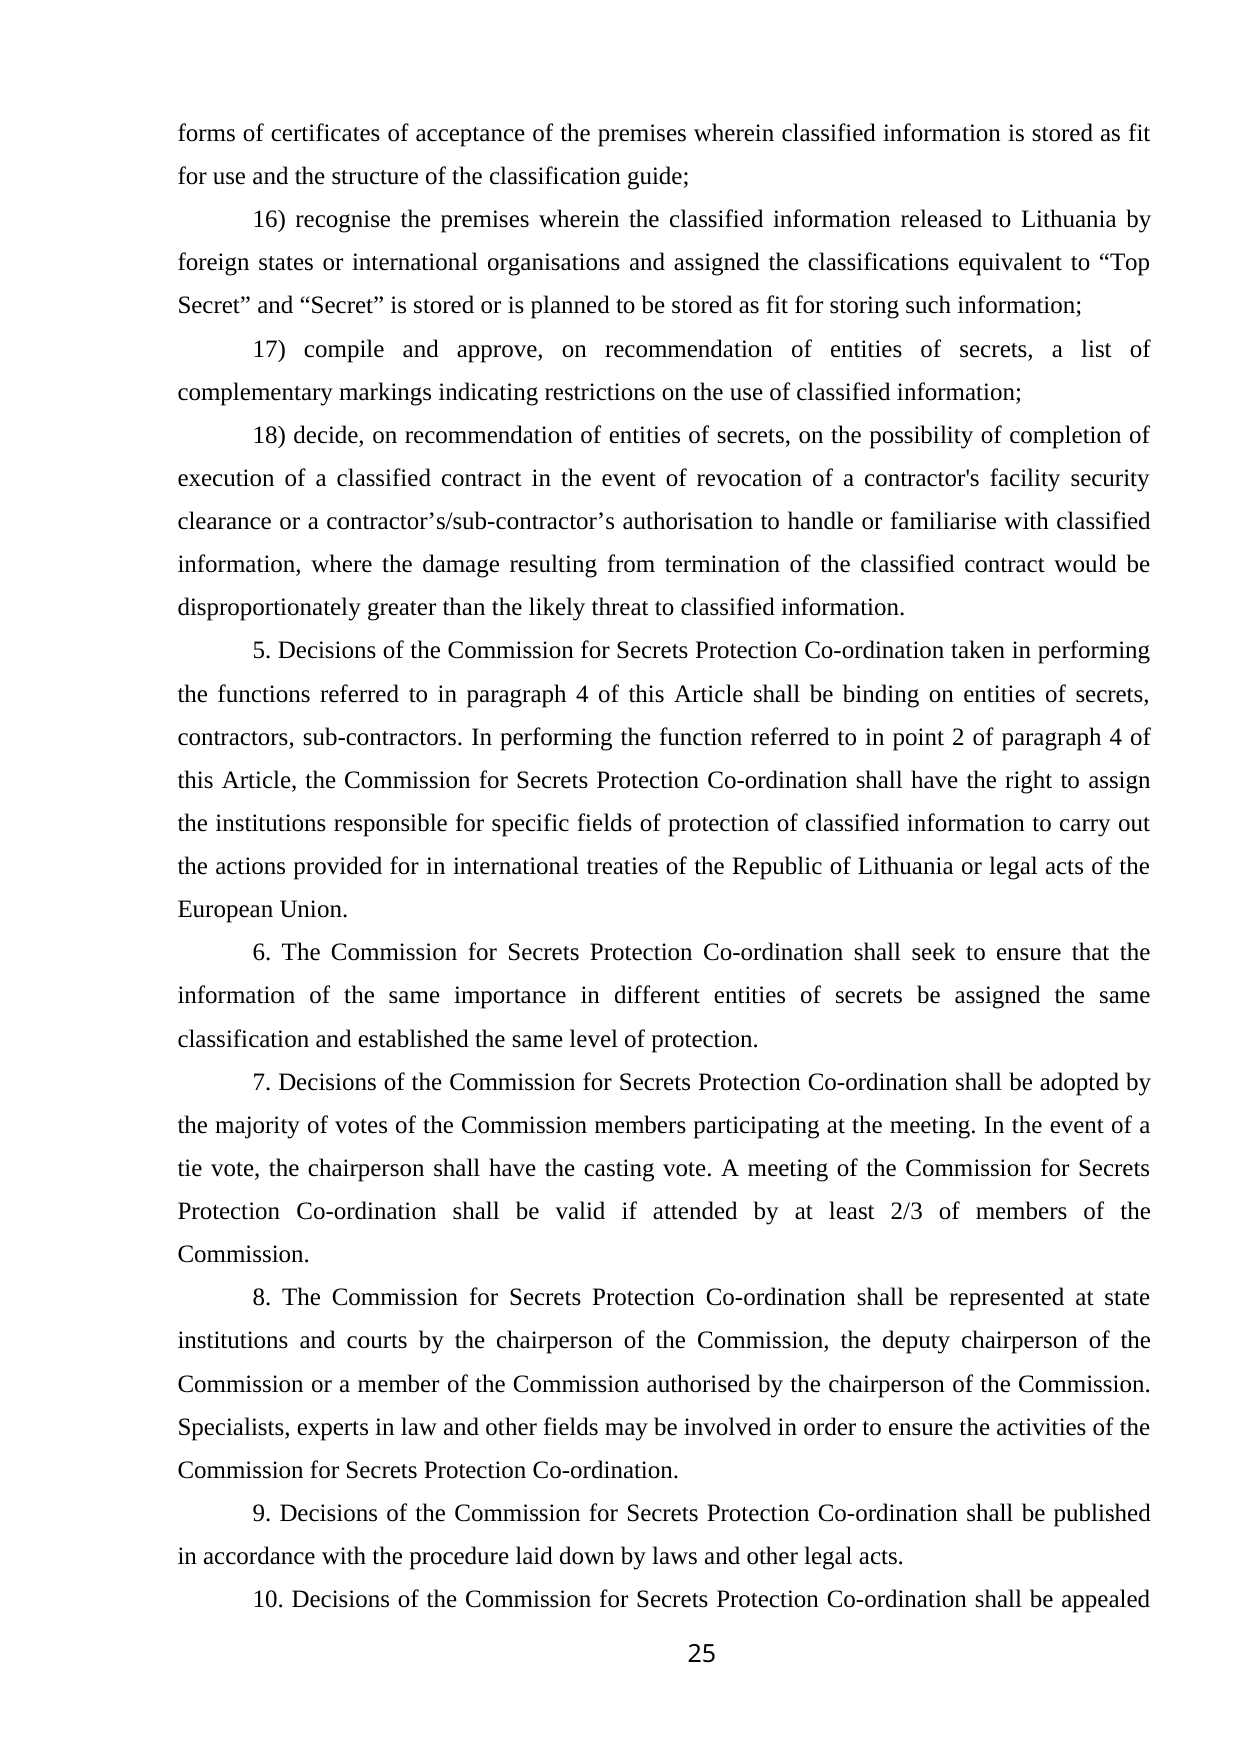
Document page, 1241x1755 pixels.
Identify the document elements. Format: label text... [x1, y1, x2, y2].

text 7. Decisions of the Commission for Secrets Protection Co-ordination shall be adopted by the majority of votes of the Commission members participating at the meeting. In the event of a tie vote, the chairperson shall have the casting vote. A meeting of the Commission for Secrets Protection Co-ordination shall be valid if attended by at least 2/3 of members of the Commission. [177, 1067, 1152, 1268]
text 10. Decisions of the Commission for Secrets Protection Co-ordination shall be appealed [177, 1584, 1152, 1613]
text 9. Decisions of the Commission for Secrets Protection Co-ordination shall be published in accordance with the procedure laid down by laws and other legal acts. [177, 1498, 1152, 1570]
text forms of certificates of acceptance of the premises wherein classified information is stored as fit for use and the structure of the classification guide; [177, 118, 1152, 190]
text 8. The Commission for Secrets Protection Co-ordination shall be represented at state institutions and courts by the chairperson of the Commission, the deputy chairperson of the Commission or a member of the Commission authorised by the chairperson of the Commission. Specialists, experts in law and other fields may be involved in order to ensure the activities of the Commission for Secrets Protection Co-ordination. [177, 1282, 1152, 1484]
text 6. The Commission for Secrets Protection Co-ordination shall seek to ensure that the information of the same importance in different entities of secrets be assigned the same classification and established the same level of protection. [177, 937, 1152, 1052]
text 18) decide, on recommendation of entities of secrets, on the possibility of completion of execution of a classified contract in the event of revocation of a contractor's facility security clearance or a contractor’s/sub-contractor’s authorisation to handle or familiarise with classified information, where the damage resulting from termination of the classified contract would be disproportionately greater than the likely threat to classified information. [177, 420, 1152, 621]
text 17) compile and approve, on recommendation of entities of secrets, a list of complementary markings indicating restrictions on the use of classified information; [177, 334, 1152, 406]
text 5. Decisions of the Commission for Secrets Protection Co-ordination taken in performing the functions referred to in paragraph 4 of this Article shall be binding on entities of secrets, contractors, sub-contractors. In performing the function referred to in point 2 of paragraph 4 of this Article, the Commission for Secrets Protection Co-ordination shall have the right to assign the institutions responsible for specific fields of protection of classified information to carry out the actions provided for in international treaties of the Republic of Lithuania or legal acts of the European Union. [177, 636, 1152, 923]
text 16) recognise the premises wherein the classified information released to Lithuania by foreign states or international organisations and assigned the classifications equivalent to “Top Secret” and “Secret” is stored or is planned to be stored as fit for storing such information; [177, 204, 1152, 319]
